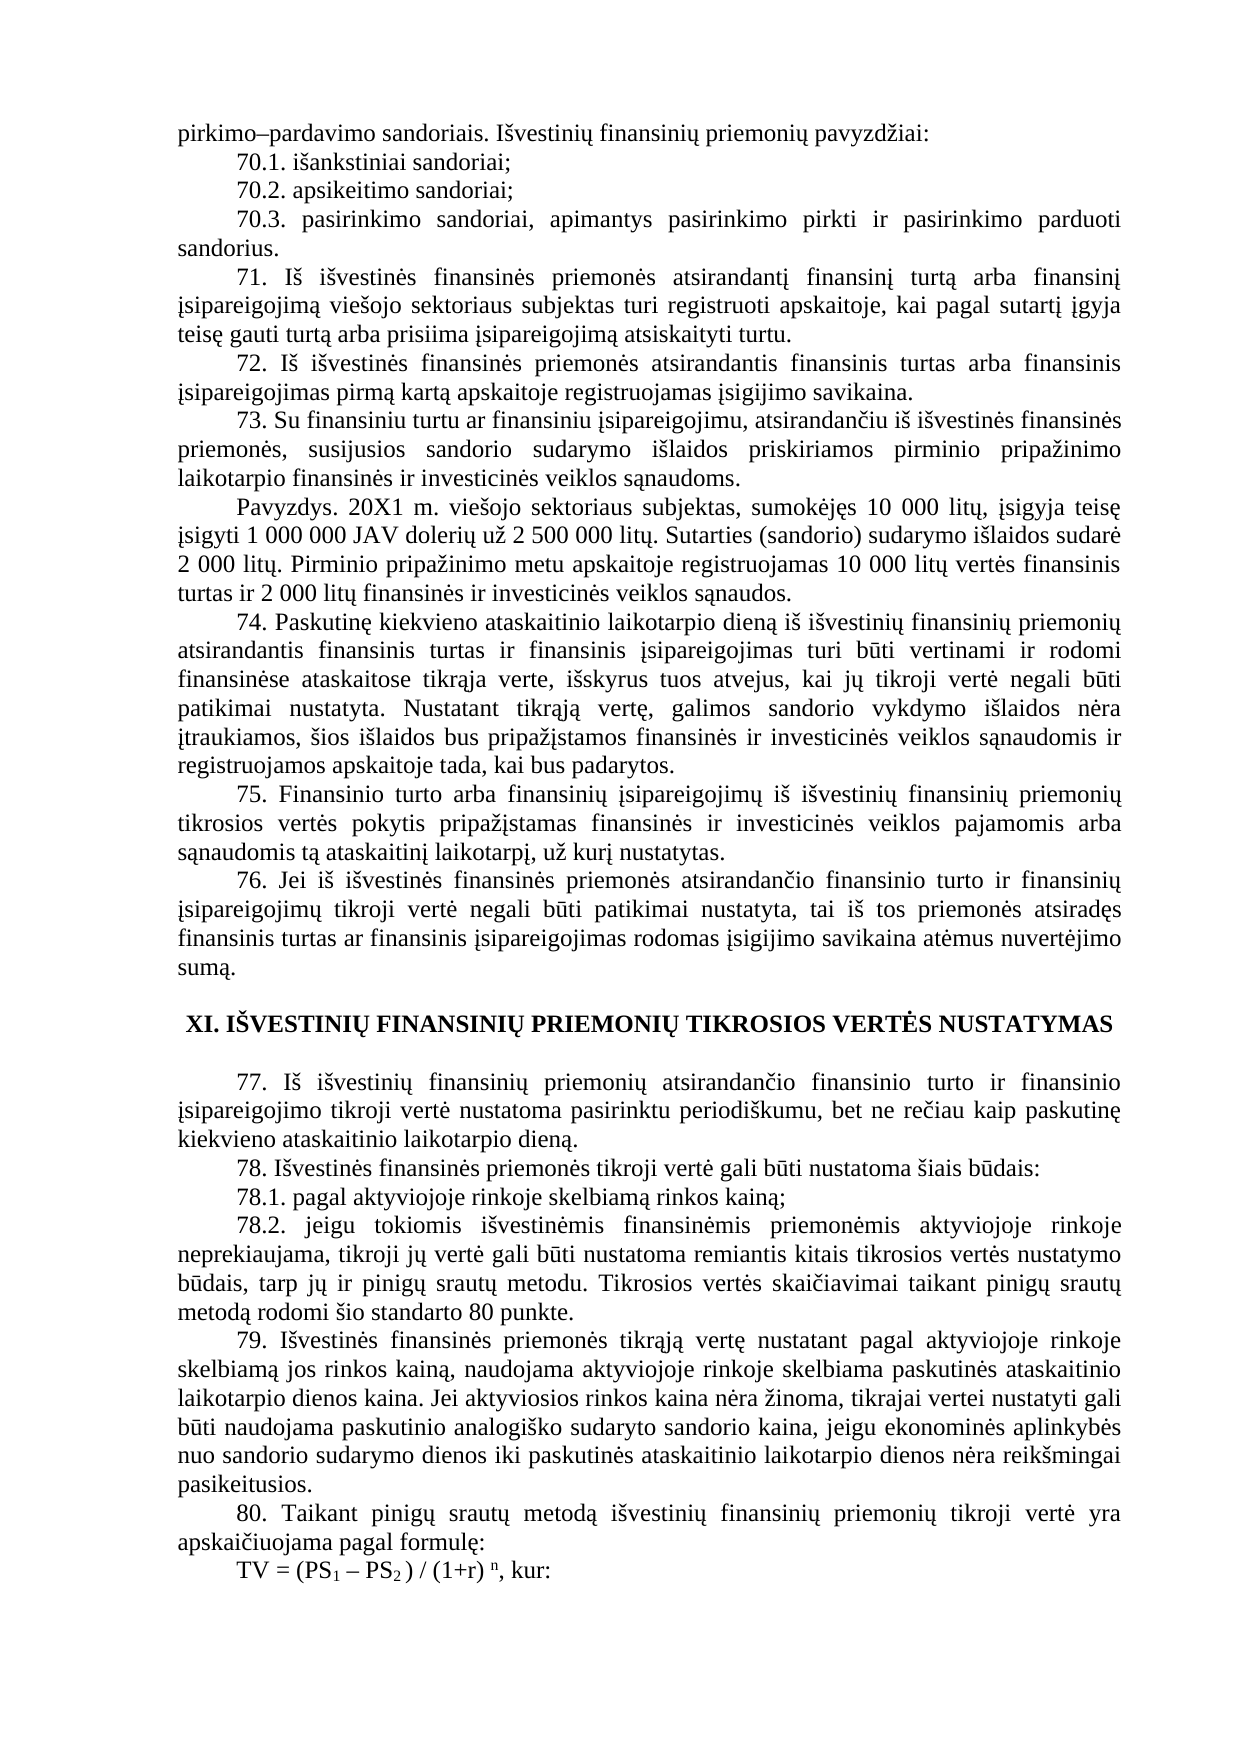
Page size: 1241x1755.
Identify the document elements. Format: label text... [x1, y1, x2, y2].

text 70.1. išankstiniai sandoriai; [177, 147, 1122, 176]
text 78. Išvestinės finansinės priemonės tikroji vertė gali būti nustatoma šiais būdais: [177, 1153, 1122, 1182]
text 75. Finansinio turto arba finansinių įsipareigojimų iš išvestinių finansinių priemonių tikrosios vertės pokytis pripažįstamas finansinės ir investicinės veiklos pajamomis arba sąnaudomis tą ataskaitinį laikotarpį, už kurį nustatytas. [177, 779, 1122, 866]
text 78.2. jeigu tokiomis išvestinėmis finansinėmis priemonėmis aktyviojoje rinkoje neprekiaujama, tikroji jų vertė gali būti nustatoma remiantis kitais tikrosios vertės nustatymo būdais, tarp jų ir pinigų srautų metodu. Tikrosios vertės skaičiavimai taikant pinigų srautų metodą rodomi šio standarto 80 punkte. [177, 1211, 1122, 1326]
text pirkimo–pardavimo sandoriais. Išvestinių finansinių priemonių pavyzdžiai: [177, 118, 1122, 147]
text TV = (PS1 – PS2 ) / (1+r) n, kur: [177, 1556, 1122, 1584]
text 72. Iš išvestinės finansinės priemonės atsirandantis finansinis turtas arba finansinis įsipareigojimas pirmą kartą apskaitoje registruojamas įsigijimo savikaina. [177, 348, 1122, 406]
text 80. Taikant pinigų srautų metodą išvestinių finansinių priemonių tikroji vertė yra apskaičiuojama pagal formulę: [177, 1498, 1122, 1556]
text 79. Išvestinės finansinės priemonės tikrąją vertę nustatant pagal aktyviojoje rinkoje skelbiamą jos rinkos kainą, naudojama aktyviojoje rinkoje skelbiama paskutinės ataskaitinio laikotarpio dienos kaina. Jei aktyviosios rinkos kaina nėra žinoma, tikrajai vertei nustatyti gali būti naudojama paskutinio analogiško sudaryto sandorio kaina, jeigu ekonominės aplinkybės nuo sandorio sudarymo dienos iki paskutinės ataskaitinio laikotarpio dienos nėra reikšmingai pasikeitusios. [177, 1326, 1122, 1498]
text 74. Paskutinę kiekvieno ataskaitinio laikotarpio dieną iš išvestinių finansinių priemonių atsirandantis finansinis turtas ir finansinis įsipareigojimas turi būti vertinami ir rodomi finansinėse ataskaitose tikrąja verte, išskyrus tuos atvejus, kai jų tikroji vertė negali būti patikimai nustatyta. Nustatant tikrąją vertę, galimos sandorio vykdymo išlaidos nėra įtraukiamos, šios išlaidos bus pripažįstamos finansinės ir investicinės veiklos sąnaudomis ir registruojamos apskaitoje tada, kai bus padarytos. [177, 607, 1122, 779]
text XI. IŠVESTINIŲ FINANSINIŲ PRIEMONIŲ TIKROSIOS VERTĖS NUSTATYMAS [177, 1009, 1122, 1038]
text 77. Iš išvestinių finansinių priemonių atsirandančio finansinio turto ir finansinio įsipareigojimo tikroji vertė nustatoma pasirinktu periodiškumu, bet ne rečiau kaip paskutinę kiekvieno ataskaitinio laikotarpio dieną. [177, 1067, 1122, 1153]
text 76. Jei iš išvestinės finansinės priemonės atsirandančio finansinio turto ir finansinių įsipareigojimų tikroji vertė negali būti patikimai nustatyta, tai iš tos priemonės atsiradęs finansinis turtas ar finansinis įsipareigojimas rodomas įsigijimo savikaina atėmus nuvertėjimo sumą. [177, 866, 1122, 981]
text 73. Su finansiniu turtu ar finansiniu įsipareigojimu, atsirandančiu iš išvestinės finansinės priemonės, susijusios sandorio sudarymo išlaidos priskiriamos pirminio pripažinimo laikotarpio finansinės ir investicinės veiklos sąnaudoms. [177, 406, 1122, 492]
text 70.3. pasirinkimo sandoriai, apimantys pasirinkimo pirkti ir pasirinkimo parduoti sandorius. [177, 204, 1122, 262]
text 70.2. apsikeitimo sandoriai; [177, 176, 1122, 204]
text 71. Iš išvestinės finansinės priemonės atsirandantį finansinį turtą arba finansinį įsipareigojimą viešojo sektoriaus subjektas turi registruoti apskaitoje, kai pagal sutartį įgyja teisę gauti turtą arba prisiima įsipareigojimą atsiskaityti turtu. [177, 262, 1122, 348]
text 78.1. pagal aktyviojoje rinkoje skelbiamą rinkos kainą; [177, 1182, 1122, 1211]
text Pavyzdys. 20X1 m. viešojo sektoriaus subjektas, sumokėjęs 10 000 litų, įsigyja teisę įsigyti 1 000 000 JAV dolerių už 2 500 000 litų. Sutarties (sandorio) sudarymo išlaidos sudarė 2 000 litų. Pirminio pripažinimo metu apskaitoje registruojamas 10 000 litų vertės finansinis turtas ir 2 000 litų finansinės ir investicinės veiklos sąnaudos. [177, 492, 1122, 607]
